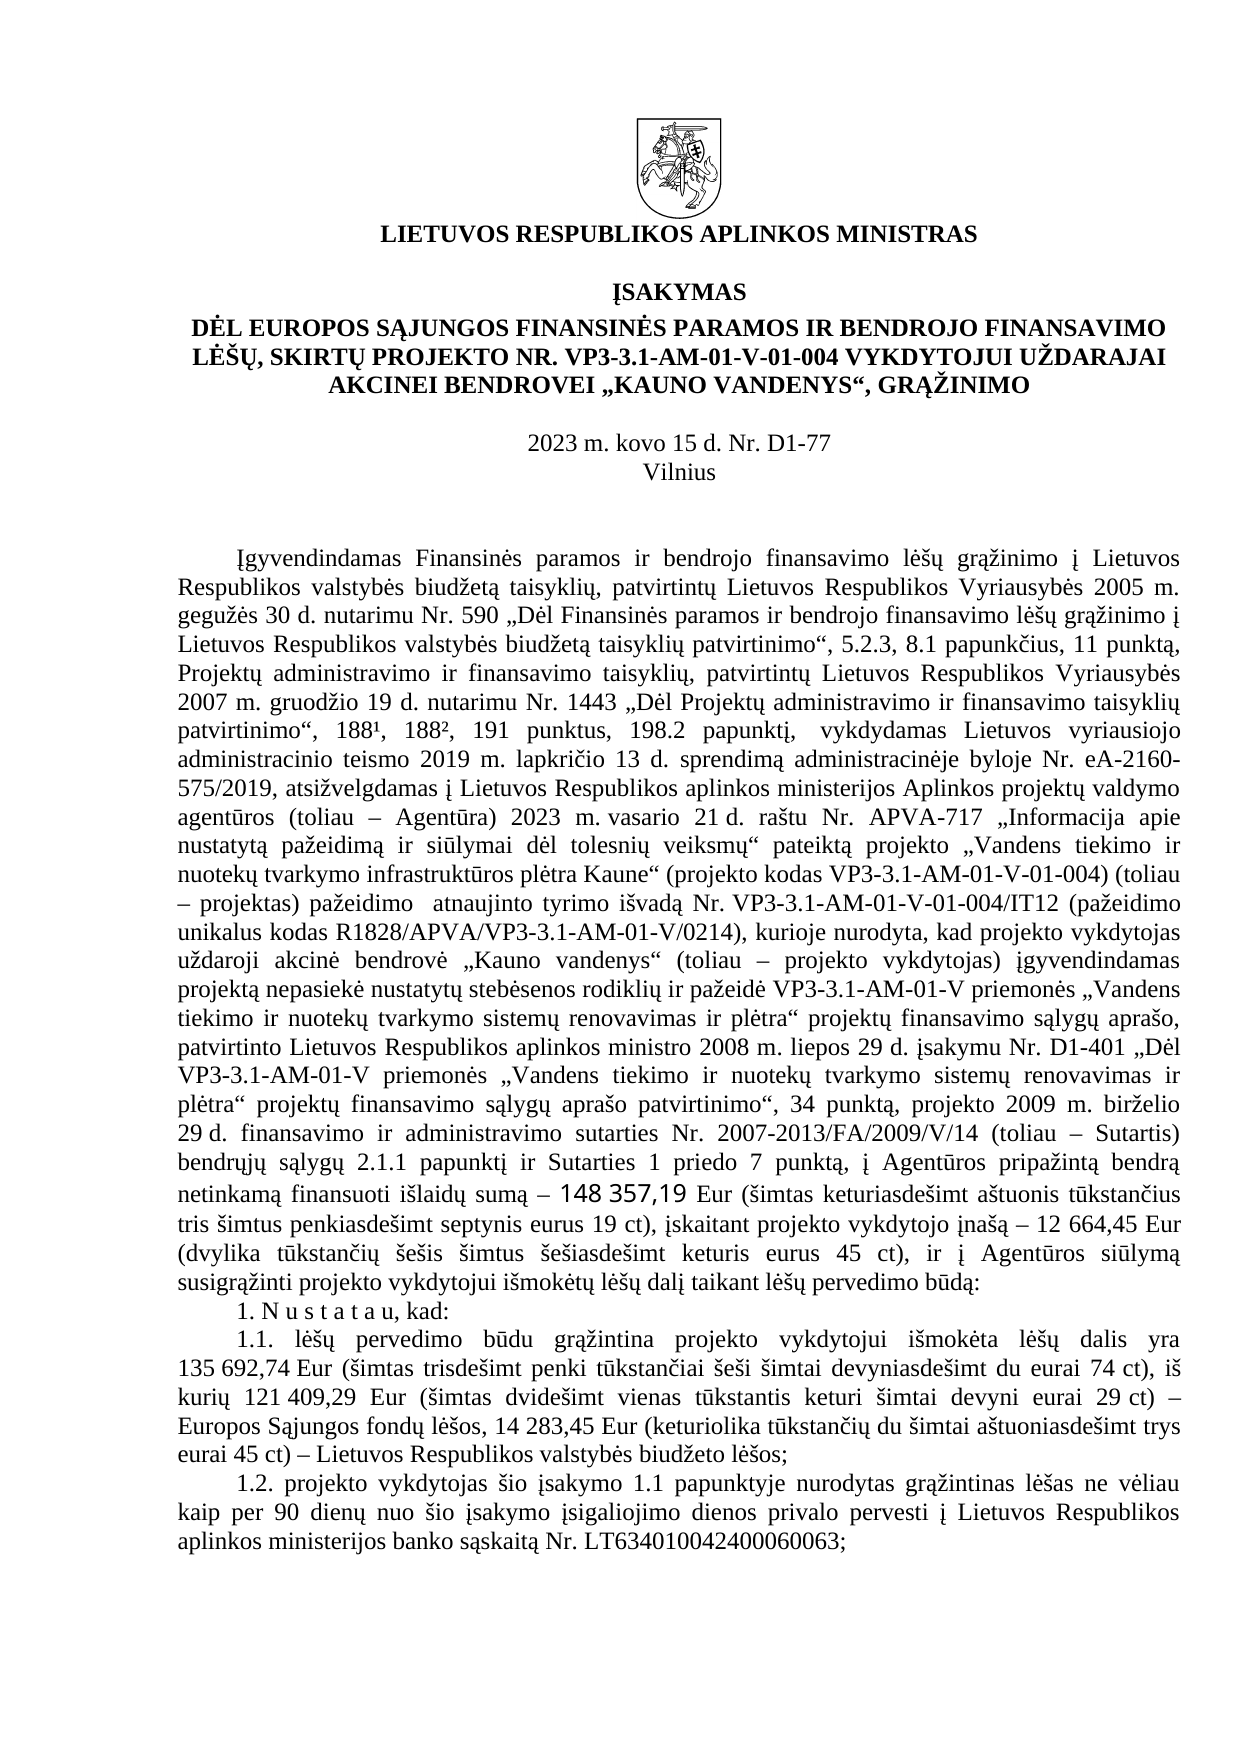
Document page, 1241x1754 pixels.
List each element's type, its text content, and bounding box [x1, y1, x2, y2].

text 1.1. lėšų pervedimo būdu grąžintina projekto vykdytojui išmokėta lėšų dalis yra 135 692,74 Eur (šimtas trisdešimt penki tūkstančiai šeši šimtai devyniasdešimt du eurai 74 ct), iš kurių 121 409,29 Eur (šimtas dvidešimt vienas tūkstantis keturi šimtai devyni eurai 29 ct) – Europos Sąjungos fondų lėšos, 14 283,45 Eur (keturiolika tūkstančių du šimtai aštuoniasdešimt trys eurai 45 ct) – Lietuvos Respublikos valstybės biudžeto lėšos; [177, 1324, 1181, 1468]
text 1.2. projekto vykdytojas šio įsakymo 1.1 papunktyje nurodytas grąžintinas lėšas ne vėliau kaip per 90 dienų nuo šio įsakymo įsigaliojimo dienos privalo pervesti į Lietuvos Respublikos aplinkos ministerijos banko sąskaitą Nr. LT634010042400060063; [177, 1468, 1181, 1554]
text LIETUVOS RESPUBLIKOS APLINKOS MINISTRAS [177, 219, 1181, 248]
text Vilnius [177, 457, 1181, 486]
text Įgyvendindamas Finansinės paramos ir bendrojo finansavimo lėšų grąžinimo į Lietuvos Respublikos valstybės biudžetą taisyklių, patvirtintų Lietuvos Respublikos Vyriausybės 2005 m. gegužės 30 d. nutarimu Nr. 590 „Dėl Finansinės paramos ir bendrojo finansavimo lėšų grąžinimo į Lietuvos Respublikos valstybės biudžetą taisyklių patvirtinimo“, 5.2.3, 8.1 papunkčius, 11 punktą, Projektų administravimo ir finansavimo taisyklių, patvirtintų Lietuvos Respublikos Vyriausybės 2007 m. gruodžio 19 d. nutarimu Nr. 1443 „Dėl Projektų administravimo ir finansavimo taisyklių patvirtinimo“, 188¹, 188², 191 punktus, 198.2 papunktį, vykdydamas Lietuvos vyriausiojo administracinio teismo 2019 m. lapkričio 13 d. sprendimą administracinėje byloje Nr. eA-2160-575/2019, atsižvelgdamas į Lietuvos Respublikos aplinkos ministerijos Aplinkos projektų valdymo agentūros (toliau – Agentūra) 2023 m. vasario 21 d. raštu Nr. APVA‑717 „Informacija apie nustatytą pažeidimą ir siūlymai dėl tolesnių veiksmų“ pateiktą projekto „Vandens tiekimo ir nuotekų tvarkymo infrastruktūros plėtra Kaune“ (projekto kodas VP3-3.1-AM-01-V-01-004) (toliau – projektas) pažeidimo atnaujinto tyrimo išvadą Nr. VP3-3.1-AM-01-V-01-004/IT12 (pažeidimo unikalus kodas R1828/APVA/VP3-3.1-AM-01-V/0214), kurioje nurodyta, kad projekto vykdytojas uždaroji akcinė bendrovė „Kauno vandenys“ (toliau – projekto vykdytojas) įgyvendindamas projektą nepasiekė nustatytų stebėsenos rodiklių ir pažeidė VP3-3.1-AM-01-V priemonės „Vandens tiekimo ir nuotekų tvarkymo sistemų renovavimas ir plėtra“ projektų finansavimo sąlygų aprašo, patvirtinto Lietuvos Respublikos aplinkos ministro 2008 m. liepos 29 d. įsakymu Nr. D1-401 „Dėl VP3-3.1-AM-01-V priemonės „Vandens tiekimo ir nuotekų tvarkymo sistemų renovavimas ir plėtra“ projektų finansavimo sąlygų aprašo patvirtinimo“, 34 punktą, projekto 2009 m. birželio 29 d. finansavimo ir administravimo sutarties Nr. 2007-2013/FA/2009/V/14 (toliau – Sutartis) bendrųjų sąlygų 2.1.1 papunktį ir Sutarties 1 priedo 7 punktą, į Agentūros pripažintą bendrą netinkamą finansuoti išlaidų sumą – 148 357,19 Eur (šimtas keturiasdešimt aštuonis tūkstančius tris šimtus penkiasdešimt septynis eurus 19 ct), įskaitant projekto vykdytojo įnašą – 12 664,45 Eur (dvylika tūkstančių šešis šimtus šešiasdešimt keturis eurus 45 ct), ir į Agentūros siūlymą susigrąžinti projekto vykdytojui išmokėtų lėšų dalį taikant lėšų pervedimo būdą: [177, 543, 1181, 1296]
text 2023 m. kovo 15 d. Nr. D1-77 [177, 428, 1181, 457]
text LĖŠŲ, SKIRTŲ PROJEKTO NR. VP3-3.1-AM-01-V-01-004 VYKDYTOJUI UŽDARAJAI AKCINEI BENDROVEI „KAUNO VANDENYS“, GRĄŽINIMO [177, 342, 1181, 399]
text DĖL EUROPOS SĄJUNGOS FINANSINĖS PARAMOS IR BENDROJO FINANSAVIMO [177, 313, 1181, 342]
text 1. N u s t a t a u, kad: [177, 1296, 1181, 1324]
text ĮSAKYMAS [177, 277, 1181, 306]
